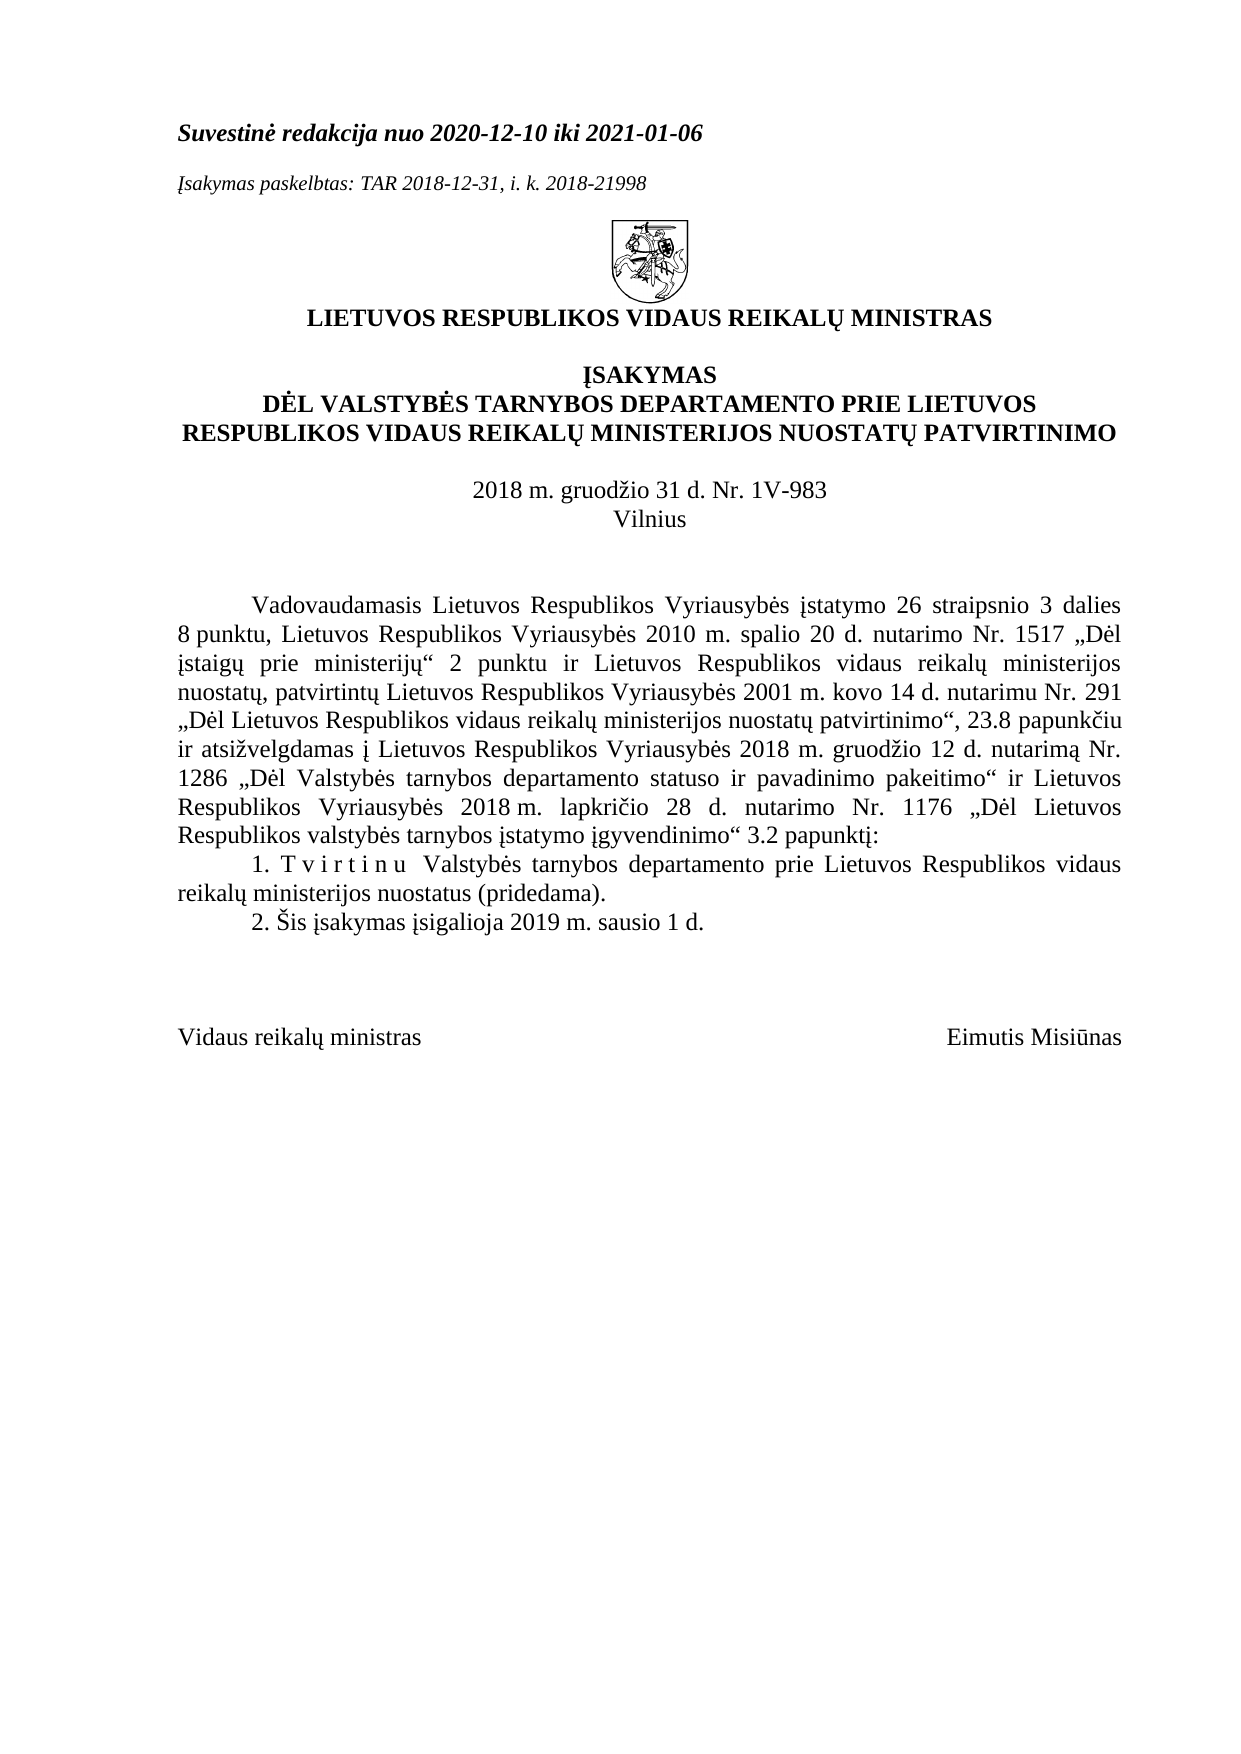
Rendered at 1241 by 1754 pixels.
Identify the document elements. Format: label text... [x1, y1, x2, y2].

text 1. Tvirtinu Valstybės tarnybos departamento prie Lietuvos Respublikos vidaus reikalų ministerijos nuostatus (pridedama). [177, 849, 1122, 907]
text Vadovaudamasis Lietuvos Respublikos Vyriausybės įstatymo 26 straipsnio 3 dalies 8 punktu, Lietuvos Respublikos Vyriausybės 2010 m. spalio 20 d. nutarimo Nr. 1517 „Dėl įstaigų prie ministerijų“ 2 punktu ir Lietuvos Respublikos vidaus reikalų ministerijos nuostatų, patvirtintų Lietuvos Respublikos Vyriausybės 2001 m. kovo 14 d. nutarimu Nr. 291 „Dėl Lietuvos Respublikos vidaus reikalų ministerijos nuostatų patvirtinimo“, 23.8 papunkčiu ir atsižvelgdamas į Lietuvos Respublikos Vyriausybės 2018 m. gruodžio 12 d. nutarimą Nr. 1286 „Dėl Valstybės tarnybos departamento statuso ir pavadinimo pakeitimo“ ir Lietuvos Respublikos Vyriausybės 2018 m. lapkričio 28 d. nutarimo Nr. 1176 „Dėl Lietuvos Respublikos valstybės tarnybos įstatymo įgyvendinimo“ 3.2 papunktį: [177, 591, 1122, 849]
text Suvestinė redakcija nuo 2020-12-10 iki 2021-01-06 [177, 118, 1122, 147]
text ĮSAKYMAS [177, 361, 1122, 389]
text Vilnius [177, 504, 1122, 533]
text Vidaus reikalų ministras Eimutis Misiūnas [177, 1022, 1122, 1051]
text LIETUVOS RESPUBLIKOS VIDAUS REIKALŲ MINISTRAS [177, 303, 1122, 332]
text Dėl VALSTYBĖS TARNYBOS DEPARTAMENTO PRIE LIETUVOS RESPUBLIKOS VIDAUS REIKALŲ MINISTERIJOS NUOSTATŲ PATVIRTINIMO [177, 389, 1122, 447]
text Įsakymas paskelbtas: TAR 2018-12-31, i. k. 2018-21998 [177, 171, 1122, 195]
text 2. Šis įsakymas įsigalioja 2019 m. sausio 1 d. [177, 907, 1122, 936]
text 2018 m. gruodžio 31 d. Nr. 1V-983 [177, 476, 1122, 504]
